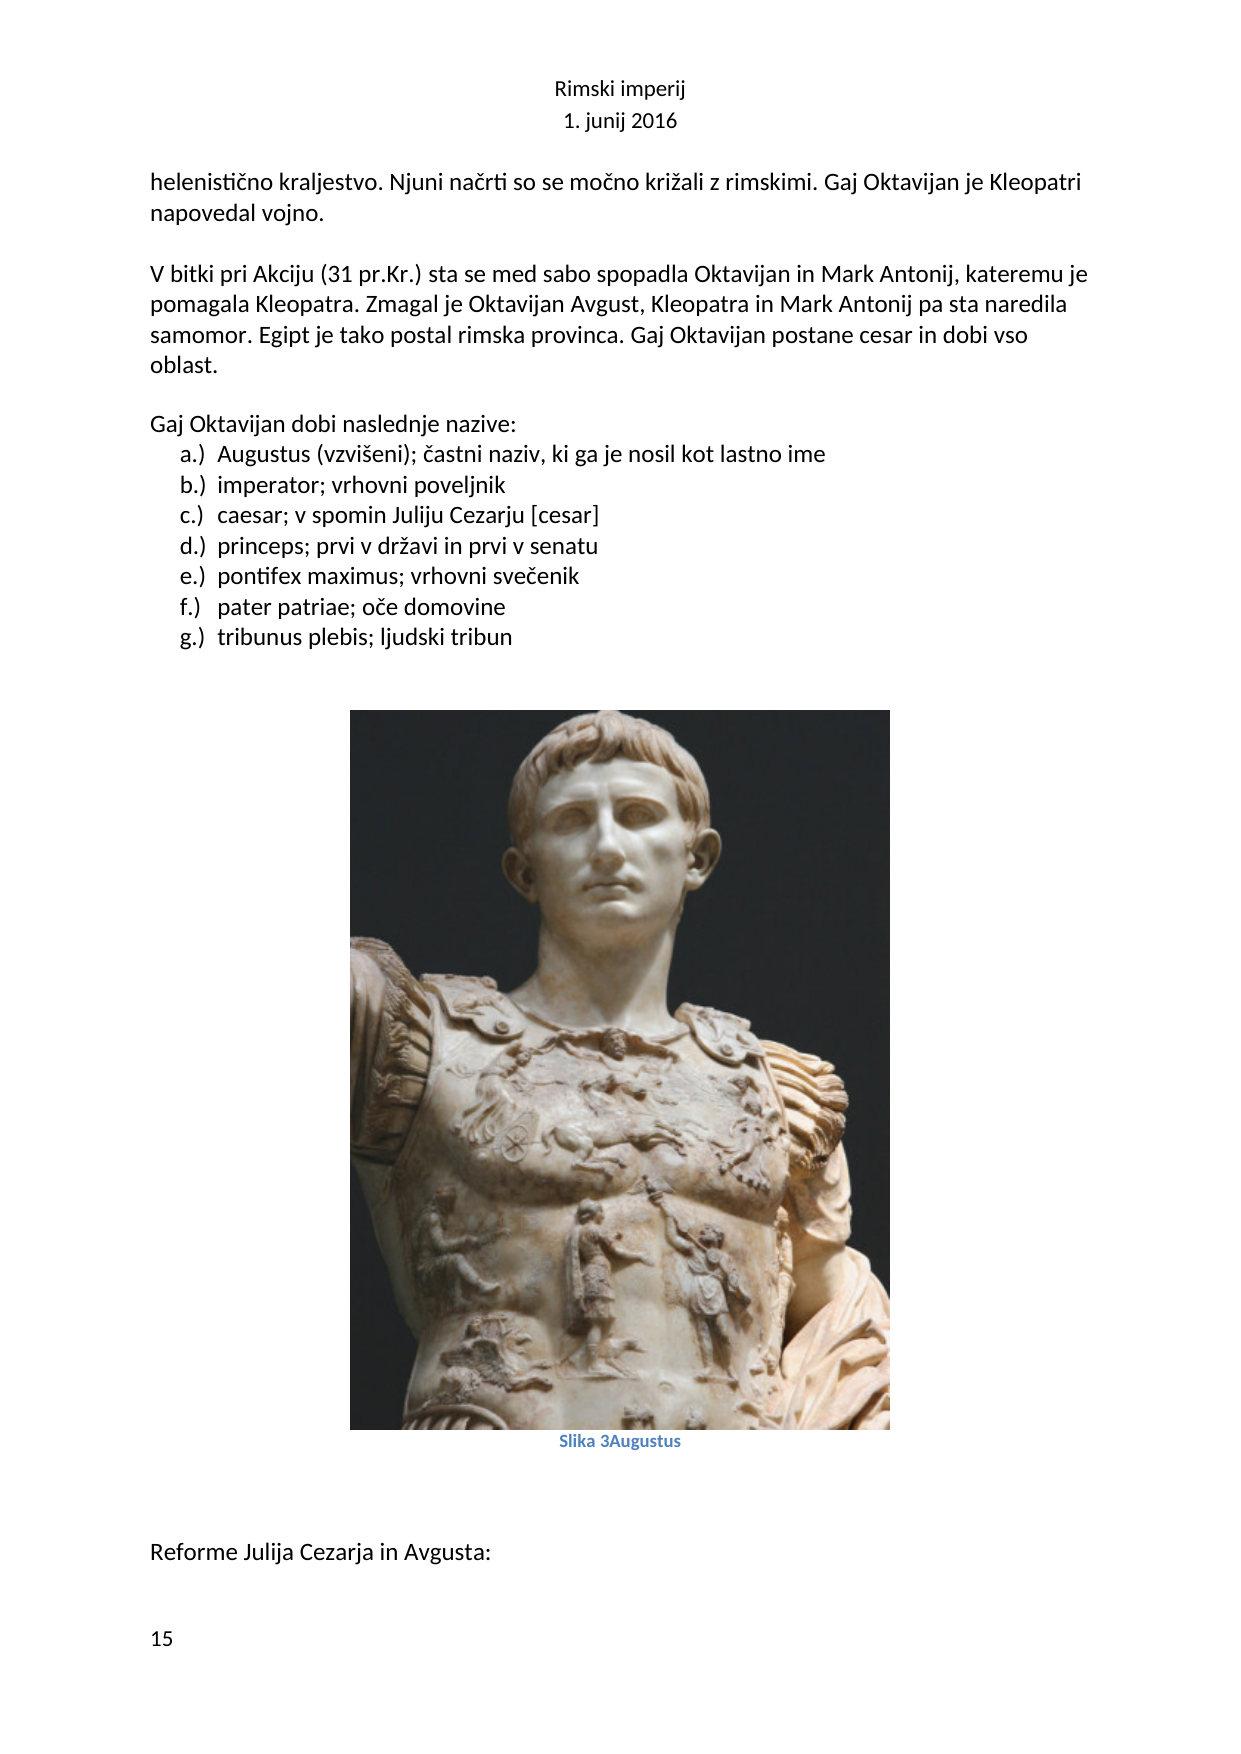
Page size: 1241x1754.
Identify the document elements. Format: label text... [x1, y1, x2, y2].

list caesar; v spomin Juliju Cezarju [cesar] [179, 499, 1090, 530]
text helenistično kraljestvo. Njuni načrti so se močno križali z rimskimi. Gaj Oktavijan je Kleopatri napovedal vojno. [150, 166, 1090, 227]
text Gaj Oktavijan dobi naslednje nazive: [150, 408, 1090, 438]
list pontifex maximus; vrhovni svečenik [179, 560, 1090, 591]
list tribunus plebis; ljudski tribun [179, 621, 1090, 652]
text V bitki pri Akciju (31 pr.Kr.) sta se med sabo spopadla Oktavijan in Mark Antonij, kateremu je pomagala Kleopatra. Zmagal je Oktavijan Avgust, Kleopatra in Mark Antonij pa sta naredila samomor. Egipt je tako postal rimska provinca. Gaj Oktavijan postane cesar in dobi vso oblast. [150, 258, 1090, 380]
list pater patriae; oče domovine [179, 591, 1090, 621]
picture [350, 710, 890, 1430]
list Augustus (vzvišeni); častni naziv, ki ga je nosil kot lastno ime [179, 438, 1090, 469]
list imperator; vrhovni poveljnik [179, 469, 1090, 499]
text Slika 3Augustus [150, 1429, 1090, 1452]
text Reforme Julija Cezarja in Avgusta: [150, 1536, 1090, 1567]
list princeps; prvi v državi in prvi v senatu [179, 530, 1090, 560]
